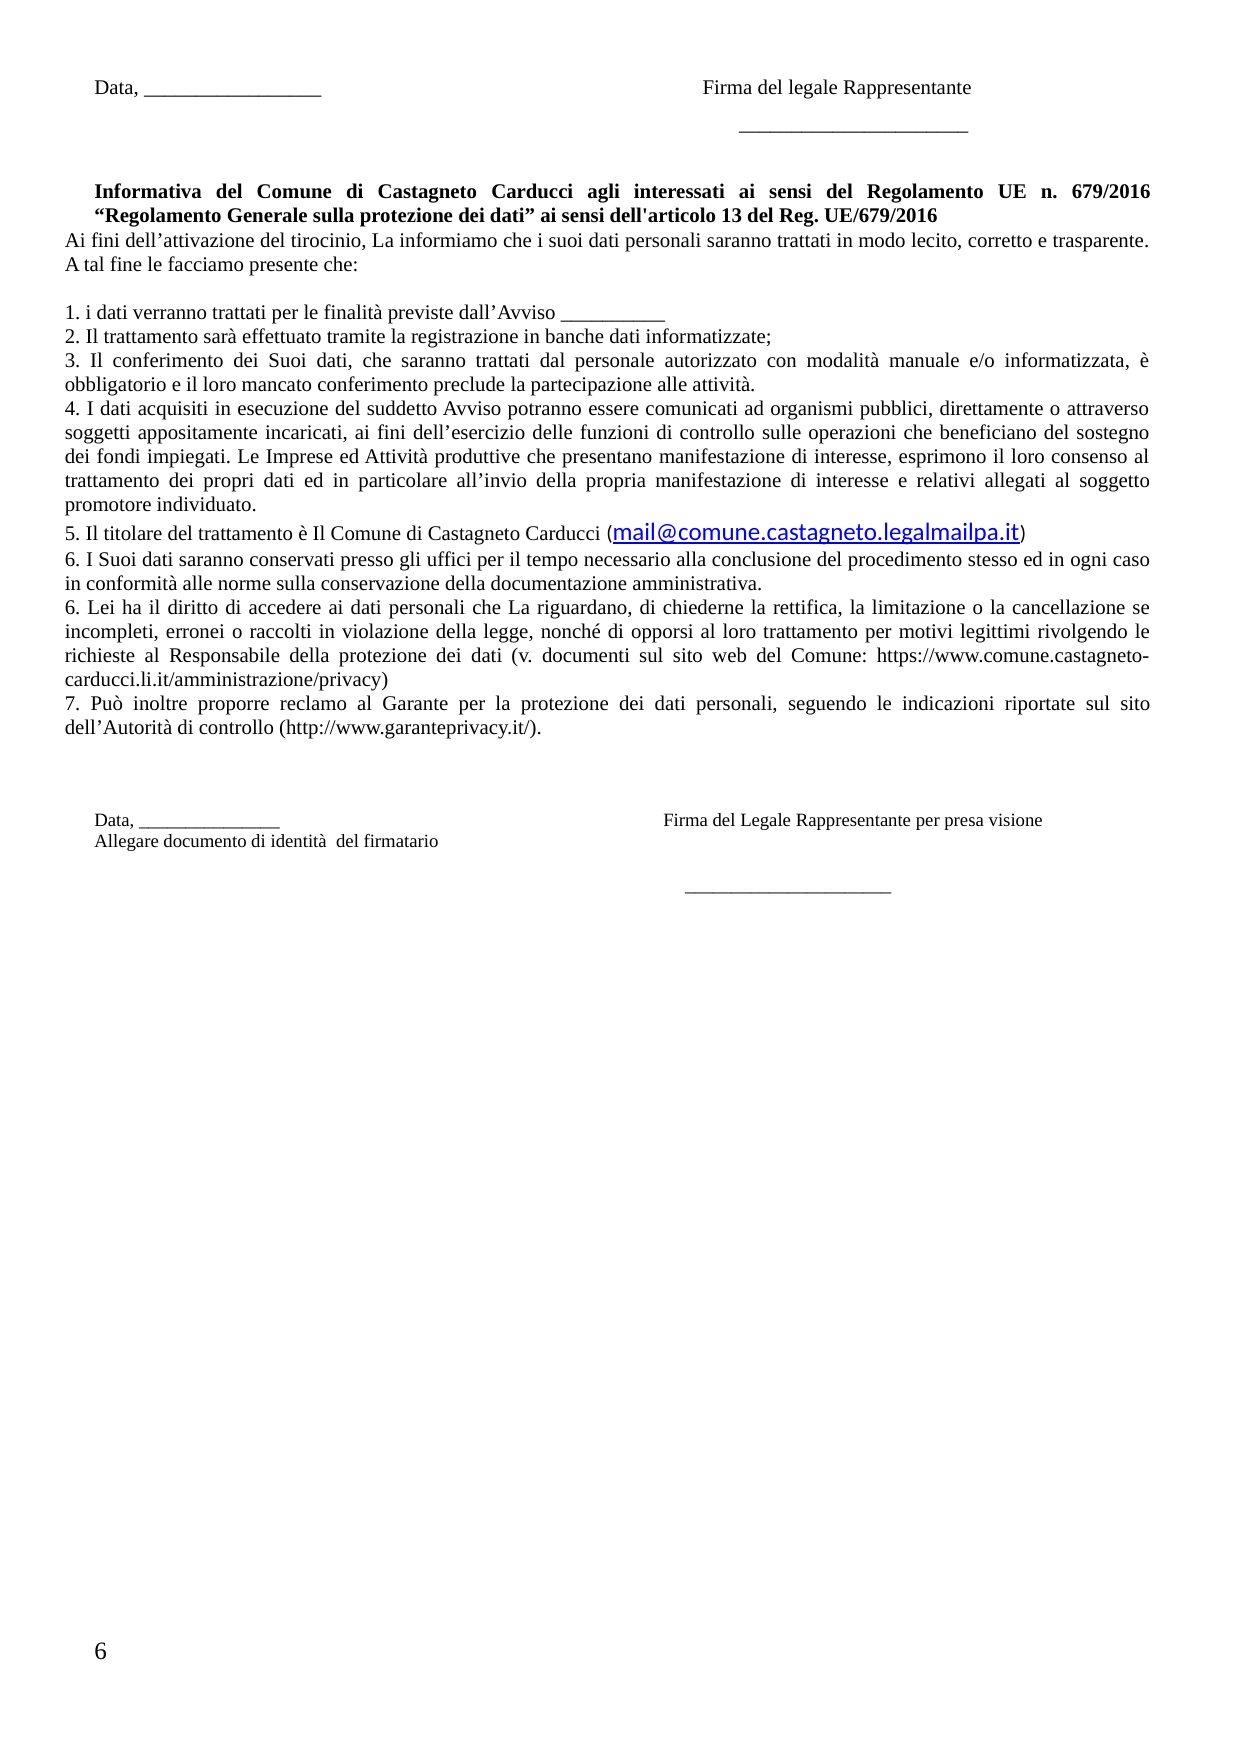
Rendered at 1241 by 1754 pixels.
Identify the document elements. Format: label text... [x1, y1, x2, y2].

text ______________________ [94, 873, 1151, 895]
text Allegare documento di identità del firmatario [94, 830, 1151, 852]
text 3. Il conferimento dei Suoi dati, che saranno trattati dal personale autorizzato con modalità manuale e/o informatizzata, è obbligatorio e il loro mancato conferimento preclude la partecipazione alle attività. [64, 348, 1151, 396]
text 6. I Suoi dati saranno conservati presso gli uffici per il tempo necessario alla conclusione del procedimento stesso ed in ogni caso in conformità alle norme sulla conservazione della documentazione amministrativa. [64, 547, 1151, 595]
text Data, _________________ Firma del legale Rappresentante ______________________ [94, 75, 1151, 135]
text 1. i dati verranno trattati per le finalità previste dall’Avviso __________ [64, 300, 1151, 324]
text Informativa del Comune di Castagneto Carducci agli interessati ai sensi del Regolamento UE n. 679/2016 “Regolamento Generale sulla protezione dei dati” ai sensi dell'articolo 13 del Reg. UE/679/2016 [94, 179, 1151, 227]
text 2. Il trattamento sarà effettuato tramite la registrazione in banche dati informatizzate; [64, 324, 1151, 348]
text 5. Il titolare del trattamento è Il Comune di Castagneto Carducci (mail@comune.castagneto.legalmailpa.it) [64, 516, 1151, 547]
text 7. Può inoltre proporre reclamo al Garante per la protezione dei dati personali, seguendo le indicazioni riportate sul sito dell’Autorità di controllo (http://www.garanteprivacy.it/). [64, 691, 1151, 739]
text Data, _______________ Firma del Legale Rappresentante per presa visione [94, 809, 1151, 830]
text Ai fini dell’attivazione del tirocinio, La informiamo che i suoi dati personali saranno trattati in modo lecito, corretto e trasparente. A tal fine le facciamo presente che: [64, 227, 1151, 276]
text 6. Lei ha il diritto di accedere ai dati personali che La riguardano, di chiederne la rettifica, la limitazione o la cancellazione se incompleti, erronei o raccolti in violazione della legge, nonché di opporsi al loro trattamento per motivi legittimi rivolgendo le richieste al Responsabile della protezione dei dati (v. documenti sul sito web del Comune: https://www.comune.castagneto-carducci.li.it/amministrazione/privacy) [64, 595, 1151, 691]
text 4. I dati acquisiti in esecuzione del suddetto Avviso potranno essere comunicati ad organismi pubblici, direttamente o attraverso soggetti appositamente incaricati, ai fini dell’esercizio delle funzioni di controllo sulle operazioni che beneficiano del sostegno dei fondi impiegati. Le Imprese ed Attività produttive che presentano manifestazione di interesse, esprimono il loro consenso al trattamento dei propri dati ed in particolare all’invio della propria manifestazione di interesse e relativi allegati al soggetto promotore individuato. [64, 396, 1151, 516]
